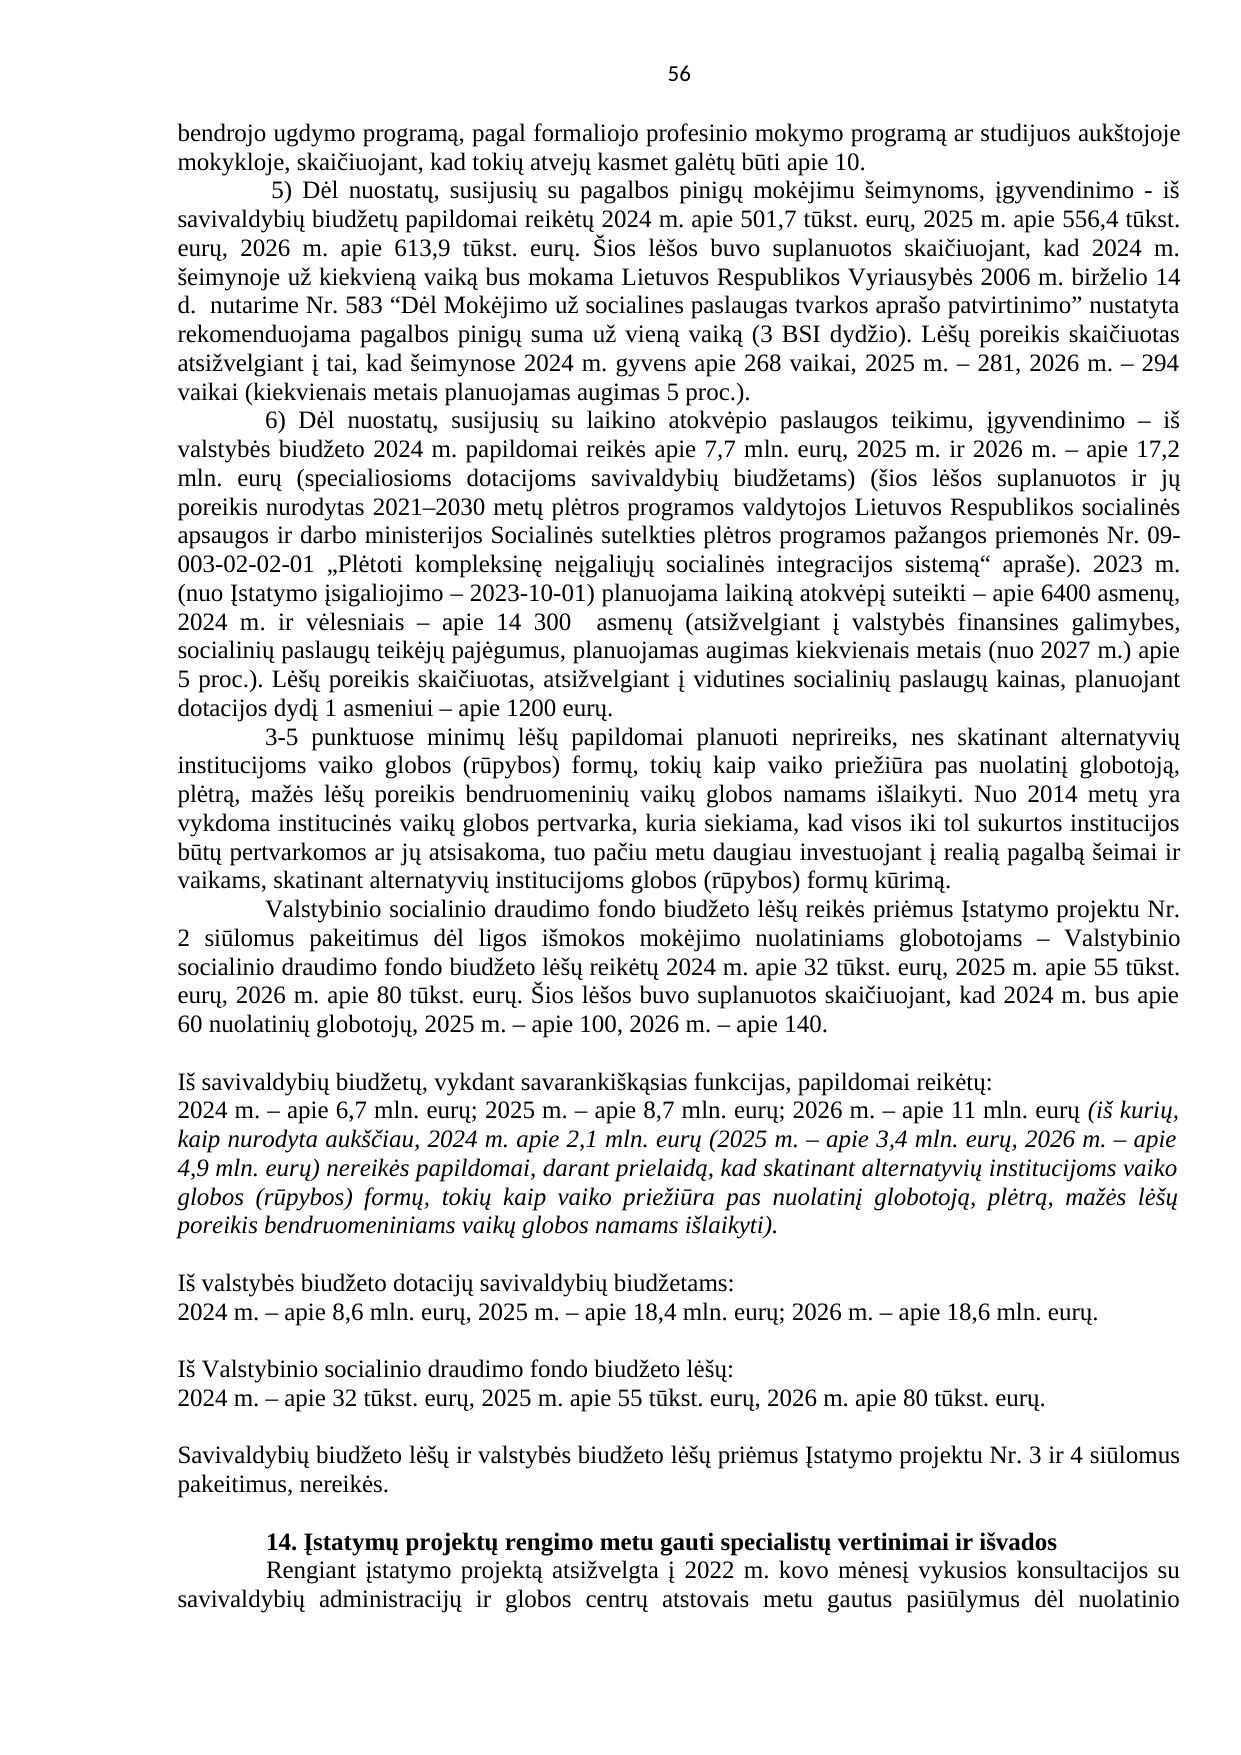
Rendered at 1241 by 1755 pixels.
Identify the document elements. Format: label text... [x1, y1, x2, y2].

text bendrojo ugdymo programą, pagal formaliojo profesinio mokymo programą ar studijuos aukštojoje mokykloje, skaičiuojant, kad tokių atvejų kasmet galėtų būti apie 10. [177, 118, 1181, 176]
text 6) Dėl nuostatų, susijusių su laikino atokvėpio paslaugos teikimu, įgyvendinimo – iš valstybės biudžeto 2024 m. papildomai reikės apie 7,7 mln. eurų, 2025 m. ir 2026 m. – apie 17,2 mln. eurų (specialiosioms dotacijoms savivaldybių biudžetams) (šios lėšos suplanuotos ir jų poreikis nurodytas 2021–2030 metų plėtros programos valdytojos Lietuvos Respublikos socialinės apsaugos ir darbo ministerijos Socialinės sutelkties plėtros programos pažangos priemonės Nr. 09-003-02-02-01 „Plėtoti kompleksinę neįgaliųjų socialinės integracijos sistemą“ apraše). 2023 m. (nuo Įstatymo įsigaliojimo – 2023-10-01) planuojama laikiną atokvėpį suteikti – apie 6400 asmenų, 2024 m. ir vėlesniais – apie 14 300 asmenų (atsižvelgiant į valstybės finansines galimybes, socialinių paslaugų teikėjų pajėgumus, planuojamas augimas kiekvienais metais (nuo 2027 m.) apie 5 proc.). Lėšų poreikis skaičiuotas, atsižvelgiant į vidutines socialinių paslaugų kainas, planuojant dotacijos dydį 1 asmeniui – apie 1200 eurų. [177, 406, 1181, 722]
text Iš valstybės biudžeto dotacijų savivaldybių biudžetams: [177, 1268, 1181, 1297]
text 14. Įstatymų projektų rengimo metu gauti specialistų vertinimai ir išvados [177, 1527, 1181, 1556]
text 5) Dėl nuostatų, susijusių su pagalbos pinigų mokėjimu šeimynoms, įgyvendinimo - iš savivaldybių biudžetų papildomai reikėtų 2024 m. apie 501,7 tūkst. eurų, 2025 m. apie 556,4 tūkst. eurų, 2026 m. apie 613,9 tūkst. eurų. Šios lėšos buvo suplanuotos skaičiuojant, kad 2024 m. šeimynoje už kiekvieną vaiką bus mokama Lietuvos Respublikos Vyriausybės 2006 m. birželio 14 d. nutarime Nr. 583 “Dėl Mokėjimo už socialines paslaugas tvarkos aprašo patvirtinimo” nustatyta rekomenduojama pagalbos pinigų suma už vieną vaiką (3 BSI dydžio). Lėšų poreikis skaičiuotas atsižvelgiant į tai, kad šeimynose 2024 m. gyvens apie 268 vaikai, 2025 m. – 281, 2026 m. – 294 vaikai (kiekvienais metais planuojamas augimas 5 proc.). [177, 176, 1181, 406]
text Iš savivaldybių biudžetų, vykdant savarankiškąsias funkcijas, papildomai reikėtų: [177, 1067, 1181, 1096]
text 2024 m. – apie 32 tūkst. eurų, 2025 m. apie 55 tūkst. eurų, 2026 m. apie 80 tūkst. eurų. [177, 1383, 1181, 1412]
text Savivaldybių biudžeto lėšų ir valstybės biudžeto lėšų priėmus Įstatymo projektu Nr. 3 ir 4 siūlomus pakeitimus, nereikės. [177, 1441, 1181, 1498]
text 3-5 punktuose minimų lėšų papildomai planuoti neprireiks, nes skatinant alternatyvių institucijoms vaiko globos (rūpybos) formų, tokių kaip vaiko priežiūra pas nuolatinį globotoją, plėtrą, mažės lėšų poreikis bendruomeninių vaikų globos namams išlaikyti. Nuo 2014 metų yra vykdoma institucinės vaikų globos pertvarka, kuria siekiama, kad visos iki tol sukurtos institucijos būtų pertvarkomos ar jų atsisakoma, tuo pačiu metu daugiau investuojant į realią pagalbą šeimai ir vaikams, skatinant alternatyvių institucijoms globos (rūpybos) formų kūrimą. [177, 722, 1181, 894]
text Iš Valstybinio socialinio draudimo fondo biudžeto lėšų: [177, 1354, 1181, 1383]
text Valstybinio socialinio draudimo fondo biudžeto lėšų reikės priėmus Įstatymo projektu Nr. 2 siūlomus pakeitimus dėl ligos išmokos mokėjimo nuolatiniams globotojams – Valstybinio socialinio draudimo fondo biudžeto lėšų reikėtų 2024 m. apie 32 tūkst. eurų, 2025 m. apie 55 tūkst. eurų, 2026 m. apie 80 tūkst. eurų. Šios lėšos buvo suplanuotos skaičiuojant, kad 2024 m. bus apie 60 nuolatinių globotojų, 2025 m. – apie 100, 2026 m. – apie 140. [177, 894, 1181, 1038]
text Rengiant įstatymo projektą atsižvelgta į 2022 m. kovo mėnesį vykusios konsultacijos su savivaldybių administracijų ir globos centrų atstovais metu gautus pasiūlymus dėl nuolatinio [177, 1556, 1181, 1613]
text 2024 m. – apie 6,7 mln. eurų; 2025 m. – apie 8,7 mln. eurų; 2026 m. – apie 11 mln. eurų (iš kurių, kaip nurodyta aukščiau, 2024 m. apie 2,1 mln. eurų (2025 m. – apie 3,4 mln. eurų, 2026 m. – apie 4,9 mln. eurų) nereikės papildomai, darant prielaidą, kad skatinant alternatyvių institucijoms vaiko globos (rūpybos) formų, tokių kaip vaiko priežiūra pas nuolatinį globotoją, plėtrą, mažės lėšų poreikis bendruomeniniams vaikų globos namams išlaikyti). [177, 1096, 1181, 1239]
text 2024 m. – apie 8,6 mln. eurų, 2025 m. – apie 18,4 mln. eurų; 2026 m. – apie 18,6 mln. eurų. [177, 1297, 1181, 1326]
